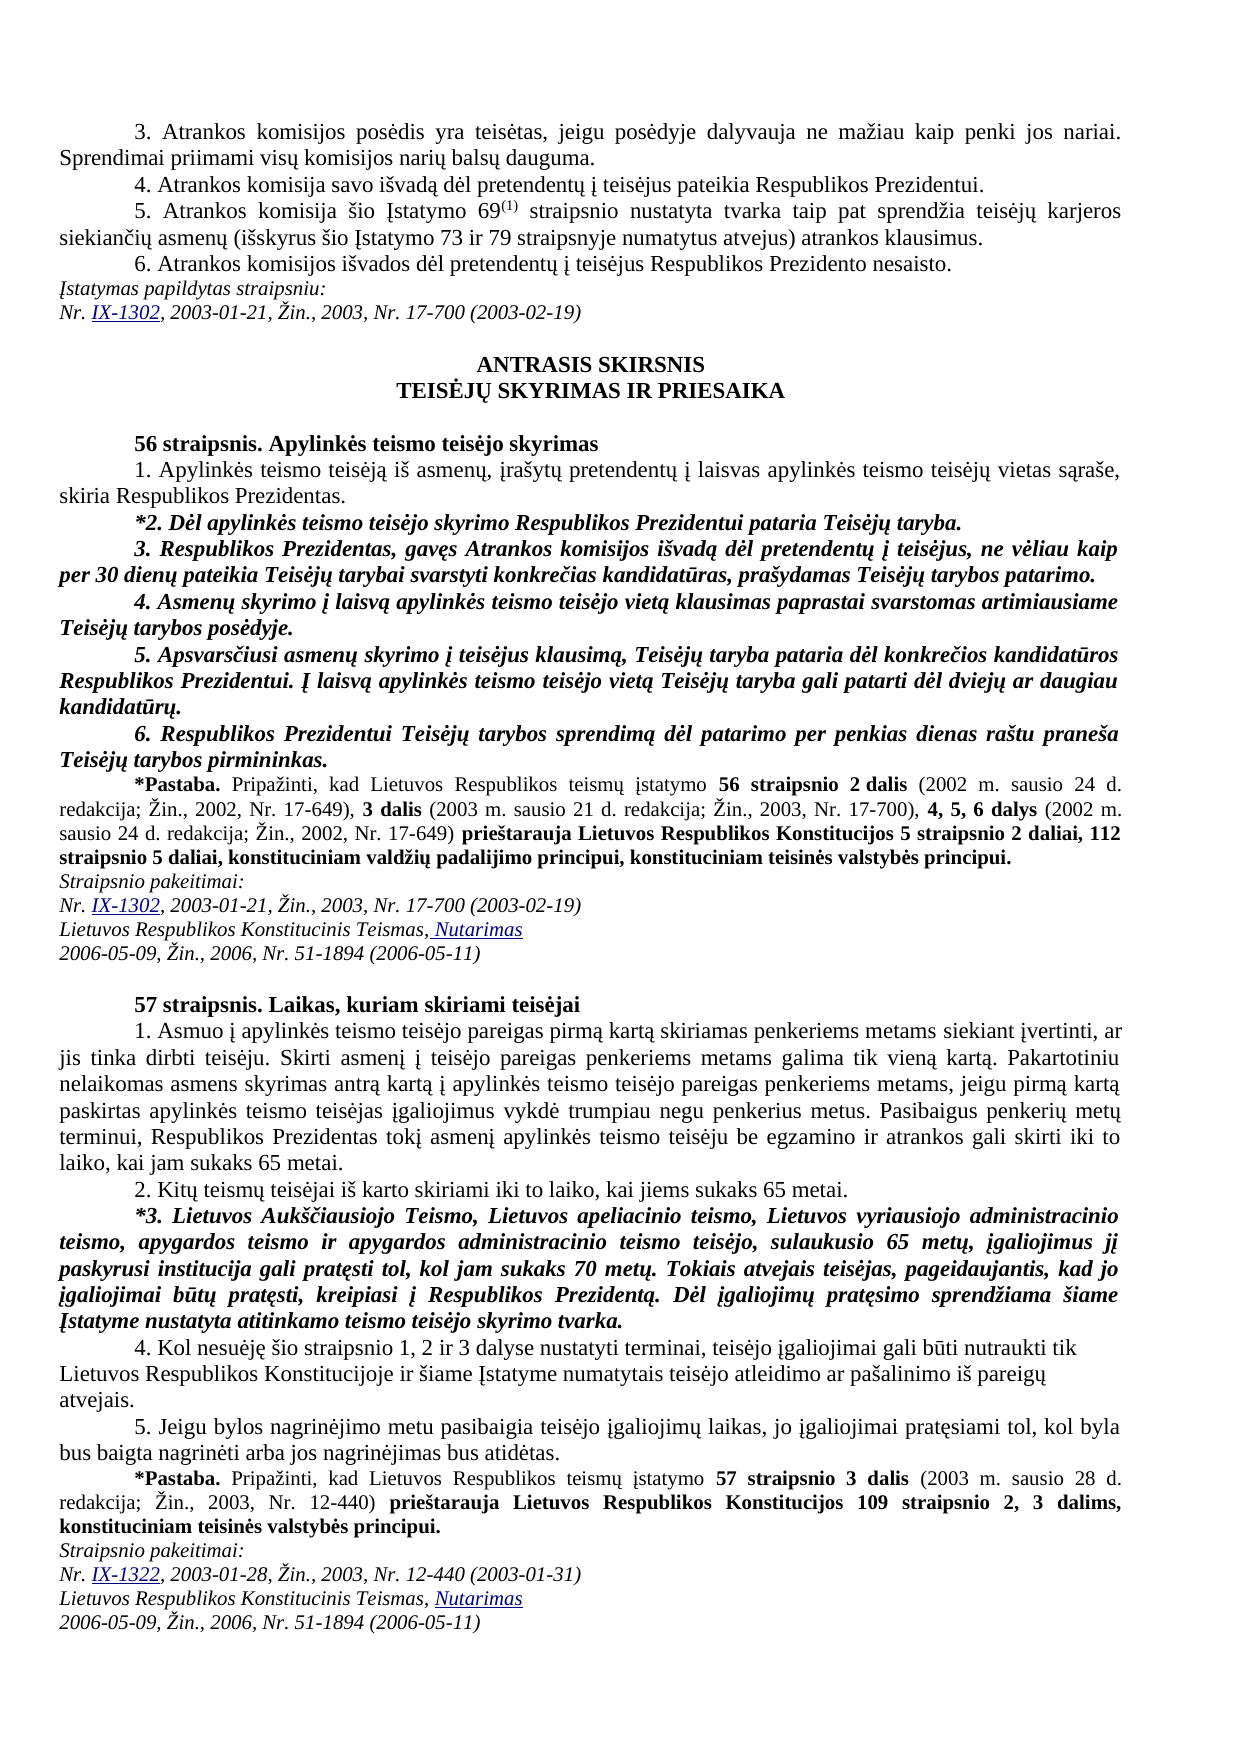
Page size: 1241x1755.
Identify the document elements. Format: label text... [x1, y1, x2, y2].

text 56 straipsnis. Apylinkės teismo teisėjo skyrimas [59, 430, 1122, 456]
text 1. Apylinkės teismo teisėją iš asmenų, įrašytų pretendentų į laisvas apylinkės teismo teisėjų vietas sąraše, skiria Respublikos Prezidentas. [59, 456, 1122, 509]
text Straipsnio pakeitimai: [59, 869, 1122, 893]
text Straipsnio pakeitimai: [59, 1538, 1122, 1562]
text Lietuvos Respublikos Konstitucinis Teismas, Nutarimas [59, 1586, 1122, 1610]
subtitle ANTRASIS SKIRSNIS [59, 351, 1122, 377]
text *Pastaba. Pripažinti, kad Lietuvos Respublikos teismų įstatymo 57 straipsnio 3 dalis (2003 m. sausio 28 d. redakcija; Žin., 2003, Nr. 12-440) prieštarauja Lietuvos Respublikos Konstitucijos 109 straipsnio 2, 3 dalims, konstituciniam teisinės valstybės principui. [59, 1466, 1122, 1538]
text Nr. IX-1302, 2003-01-21, Žin., 2003, Nr. 17-700 (2003-02-19) [59, 300, 1122, 324]
text 6. Respublikos Prezidentui Teisėjų tarybos sprendimą dėl patarimo per penkias dienas raštu praneša Teisėjų tarybos pirmininkas. [59, 720, 1122, 772]
text 2. Kitų teismų teisėjai iš karto skiriami iki to laiko, kai jiems sukaks 65 metai. [59, 1176, 1122, 1202]
text 1. Asmuo į apylinkės teismo teisėjo pareigas pirmą kartą skiriamas penkeriems metams siekiant įvertinti, ar jis tinka dirbti teisėju. Skirti asmenį į teisėjo pareigas penkeriems metams galima tik vieną kartą. Pakartotiniu nelaikomas asmens skyrimas antrą kartą į apylinkės teismo teisėjo pareigas penkeriems metams, jeigu pirmą kartą paskirtas apylinkės teismo teisėjas įgaliojimus vykdė trumpiau negu penkerius metus. Pasibaigus penkerių metų terminui, Respublikos Prezidentas tokį asmenį apylinkės teismo teisėju be egzamino ir atrankos gali skirti iki to laiko, kai jam sukaks 65 metai. [59, 1018, 1122, 1176]
text Nr. IX-1322, 2003-01-28, Žin., 2003, Nr. 12-440 (2003-01-31) [59, 1562, 1122, 1586]
text Nr. IX-1302, 2003-01-21, Žin., 2003, Nr. 17-700 (2003-02-19) [59, 893, 1122, 917]
text 4. Asmenų skyrimo į laisvą apylinkės teismo teisėjo vietą klausimas paprastai svarstomas artimiausiame Teisėjų tarybos posėdyje. [59, 588, 1122, 641]
text *Pastaba. Pripažinti, kad Lietuvos Respublikos teismų įstatymo 56 straipsnio 2 dalis (2002 m. sausio 24 d. redakcija; Žin., 2002, Nr. 17-649), 3 dalis (2003 m. sausio 21 d. redakcija; Žin., 2003, Nr. 17-700), 4, 5, 6 dalys (2002 m. sausio 24 d. redakcija; Žin., 2002, Nr. 17-649) prieštarauja Lietuvos Respublikos Konstitucijos 5 straipsnio 2 daliai, 112 straipsnio 5 daliai, konstituciniam valdžių padalijimo principui, konstituciniam teisinės valstybės principui. [59, 772, 1122, 869]
text 4. Atrankos komisija savo išvadą dėl pretendentų į teisėjus pateikia Respublikos Prezidentui. [59, 171, 1122, 197]
text 57 straipsnis. Laikas, kuriam skiriami teisėjai [59, 991, 1122, 1018]
text 6. Atrankos komisijos išvados dėl pretendentų į teisėjus Respublikos Prezidento nesaisto. [59, 250, 1122, 276]
text 5. Atrankos komisija šio Įstatymo 69(1) straipsnio nustatyta tvarka taip pat sprendžia teisėjų karjeros siekiančių asmenų (išskyrus šio Įstatymo 73 ir 79 straipsnyje numatytus atvejus) atrankos klausimus. [59, 197, 1122, 250]
text TEISĖJŲ SKYRIMAS IR PRIESAIKA [59, 377, 1122, 403]
text *2. Dėl apylinkės teismo teisėjo skyrimo Respublikos Prezidentui pataria Teisėjų taryba. [59, 509, 1122, 535]
text *3. Lietuvos Aukščiausiojo Teismo, Lietuvos apeliacinio teismo, Lietuvos vyriausiojo administracinio teismo, apygardos teismo ir apygardos administracinio teismo teisėjo, sulaukusio 65 metų, įgaliojimus jį paskyrusi institucija gali pratęsti tol, kol jam sukaks 70 metų. Tokiais atvejais teisėjas, pageidaujantis, kad jo įgaliojimai būtų pratęsti, kreipiasi į Respublikos Prezidentą. Dėl įgaliojimų pratęsimo sprendžiama šiame Įstatyme nustatyta atitinkamo teismo teisėjo skyrimo tvarka. [59, 1202, 1122, 1334]
text 5. Apsvarsčiusi asmenų skyrimo į teisėjus klausimą, Teisėjų taryba pataria dėl konkrečios kandidatūros Respublikos Prezidentui. Į laisvą apylinkės teismo teisėjo vietą Teisėjų taryba gali patarti dėl dviejų ar daugiau kandidatūrų. [59, 641, 1122, 720]
text 2006-05-09, Žin., 2006, Nr. 51-1894 (2006-05-11) [59, 1610, 1122, 1634]
text Lietuvos Respublikos Konstitucinis Teismas, Nutarimas [59, 917, 1122, 941]
text 2006-05-09, Žin., 2006, Nr. 51-1894 (2006-05-11) [59, 941, 1122, 965]
text 3. Respublikos Prezidentas, gavęs Atrankos komisijos išvadą dėl pretendentų į teisėjus, ne vėliau kaip per 30 dienų pateikia Teisėjų tarybai svarstyti konkrečias kandidatūras, prašydamas Teisėjų tarybos patarimo. [59, 535, 1122, 588]
text Įstatymas papildytas straipsniu: [59, 276, 1122, 300]
text 3. Atrankos komisijos posėdis yra teisėtas, jeigu posėdyje dalyvauja ne mažiau kaip penki jos nariai. Sprendimai priimami visų komisijos narių balsų dauguma. [59, 118, 1122, 171]
text 5. Jeigu bylos nagrinėjimo metu pasibaigia teisėjo įgaliojimų laikas, jo įgaliojimai pratęsiami tol, kol byla bus baigta nagrinėti arba jos nagrinėjimas bus atidėtas. [59, 1413, 1122, 1466]
text 4. Kol nesuėję šio straipsnio 1, 2 ir 3 dalyse nustatyti terminai, teisėjo įgaliojimai gali būti nutraukti tik Lietuvos Respublikos Konstitucijoje ir šiame Įstatyme numatytais teisėjo atleidimo ar pašalinimo iš pareigų atvejais. [59, 1334, 1122, 1413]
